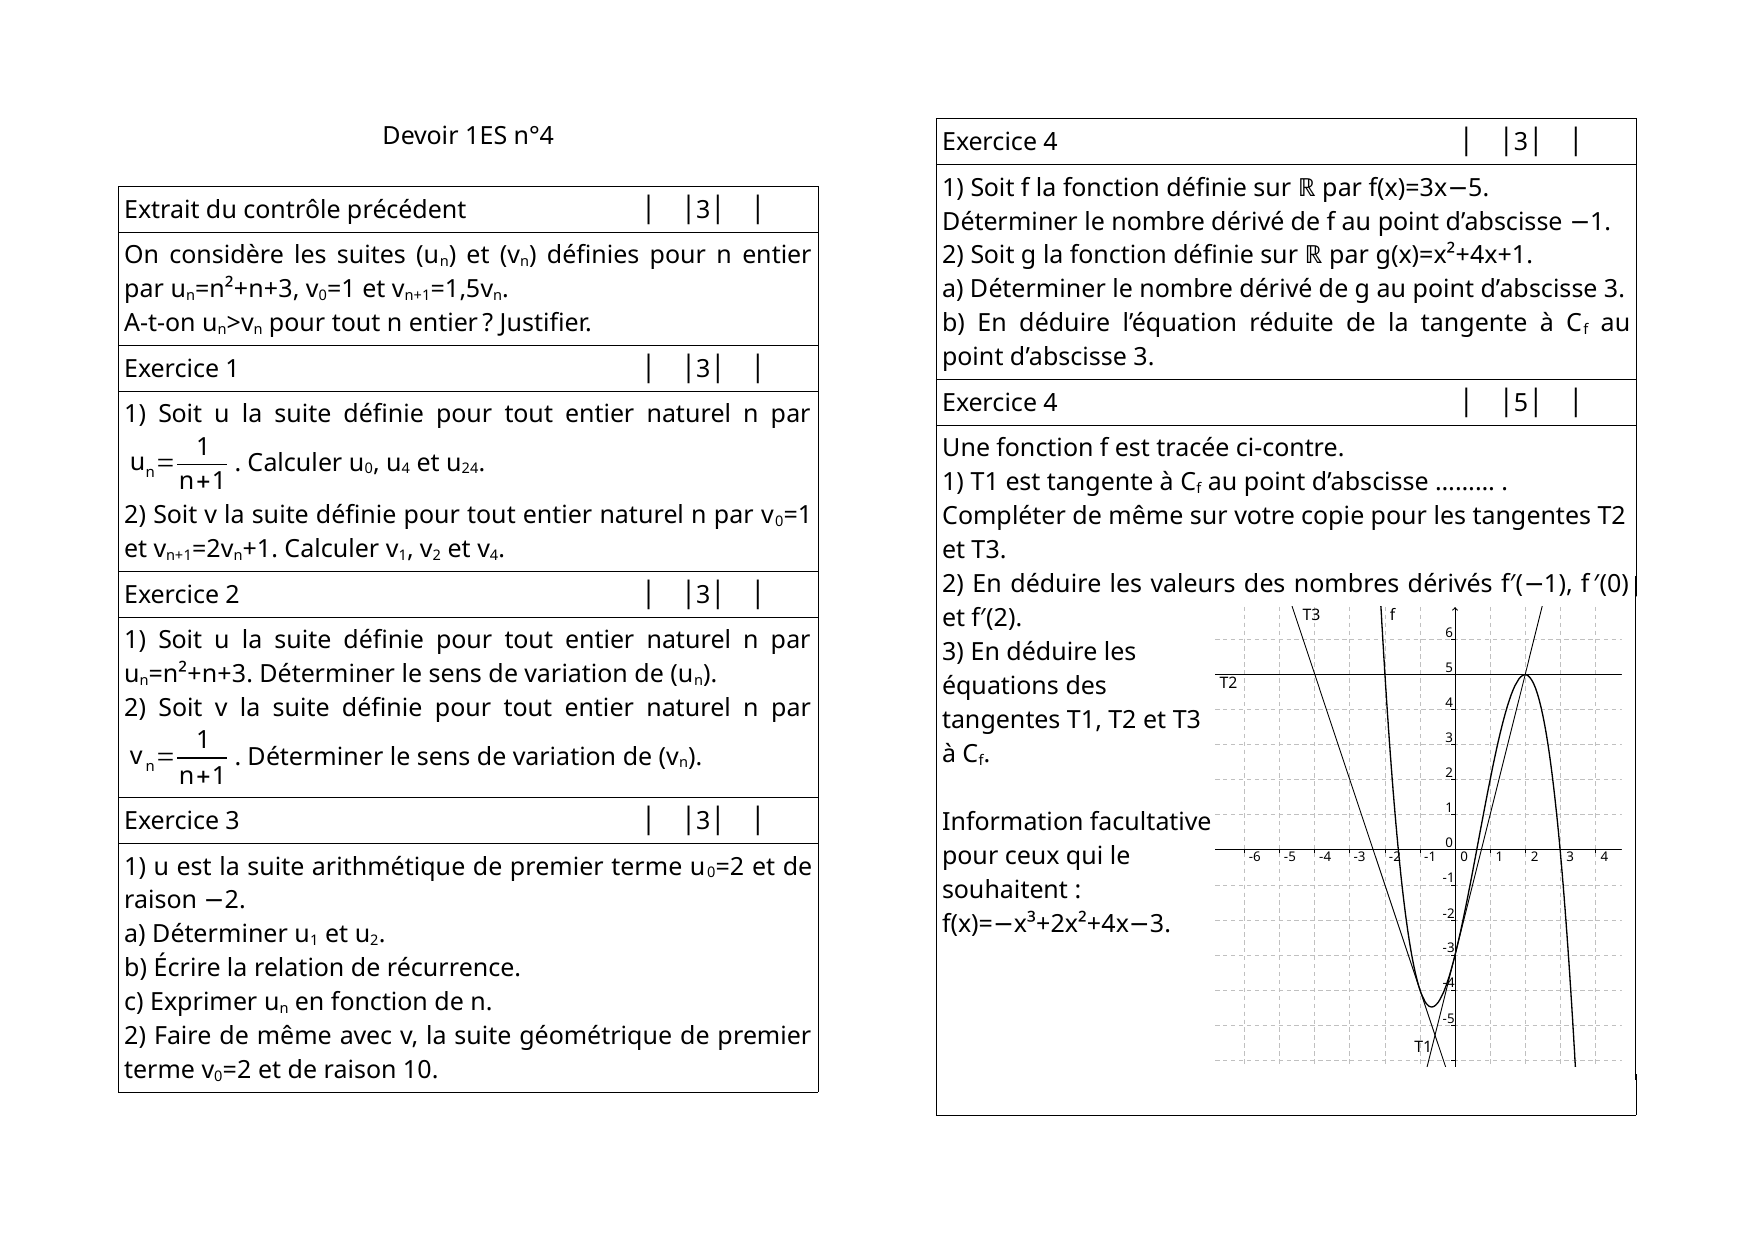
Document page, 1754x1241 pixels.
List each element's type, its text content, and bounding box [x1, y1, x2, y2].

table_cell 1) Soit f la fonction définie sur ℝ par f(x)=3x−5. Déterminer le nombre dérivé de f au point d’abscisse −1. 2) Soit g la fonction définie sur ℝ par g(x)=x²+4x+1. a) Déterminer le nombre dérivé de g au point d’abscisse 3. b) En déduire l’équation réduite de la tangente à Cf au point d’abscisse 3. [937, 165, 1636, 379]
table_cell Exercice 2 │ │3│ │ [119, 572, 818, 617]
table_cell Exercice 3 │ │3│ │ [119, 798, 818, 843]
table_cell 1) Soit u la suite définie pour tout entier naturel n par un=n²+n+3. Déterminer le sens de variation de (un). 2) Soit v la suite définie pour tout entier naturel n par . Déterminer le sens de variation de (vn). [119, 618, 818, 797]
table_cell Exercice 1 │ │3│ │ [119, 346, 818, 391]
table_cell Une fonction f est tracée ci-contre. 1) T1 est tangente à Cf au point d’abscisse ……… . Compléter de même sur votre copie pour les tangentes T2 et T3. 2) En déduire les valeurs des nombres dérivés f′(−1), f ′(0) et f′(2). 3) En déduire les équations des tangentes T1, T2 et T3 à Cf. Information facultative pour ceux qui le souhaitent : f(x)=−x³+2x²+4x−3. [937, 426, 1636, 1115]
table_cell 1) Soit u la suite définie pour tout entier naturel n par . Calculer u0, u4 et u24. 2) Soit v la suite définie pour tout entier naturel n par v0=1 et vn+1=2vn+1. Calculer v1, v2 et v4. [119, 392, 818, 571]
table_cell 1) u est la suite arithmétique de premier terme u0=2 et de raison −2. a) Déterminer u1 et u2. b) Écrire la relation de récurrence. c) Exprimer un en fonction de n. 2) Faire de même avec v, la suite géométrique de premier terme v0=2 et de raison 10. [119, 844, 818, 1092]
table_header Extrait du contrôle précédent │ │3│ │ [119, 187, 818, 232]
table_header Exercice 4 │ │3│ │ [937, 119, 1636, 164]
text Devoir 1ES n°4 [118, 118, 818, 152]
table_cell Exercice 4 │ │5│ │ [937, 380, 1636, 424]
table_cell On considère les suites (un) et (vn) définies pour n entier par un=n²+n+3, v0=1 et vn+1=1,5vn. A-t-on un>vn pour tout n entier ? Justifier. [119, 233, 818, 345]
